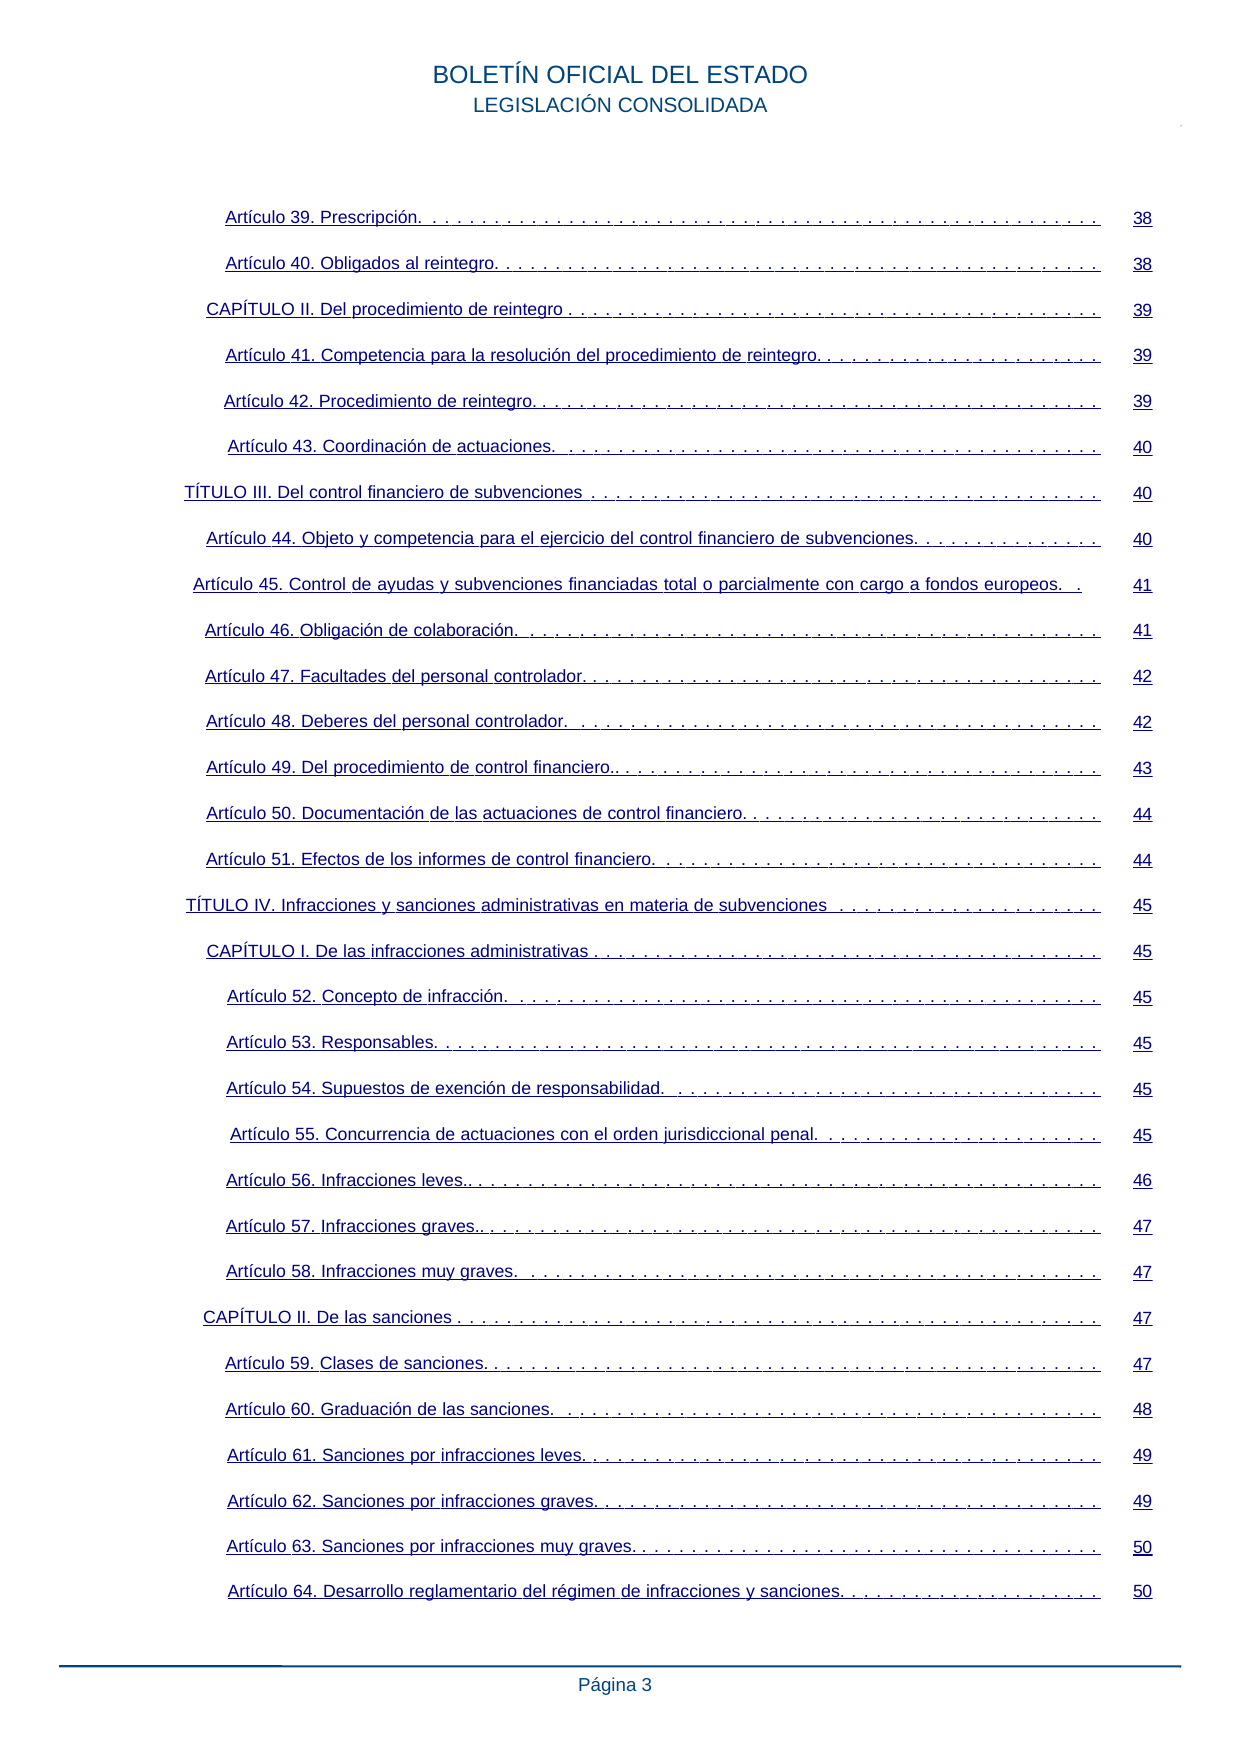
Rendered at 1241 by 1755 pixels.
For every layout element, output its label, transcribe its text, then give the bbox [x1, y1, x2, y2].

table_cell Artículo 43. Coordinación de actuaciones. . . . . . . . . . . . . . . . . . . . . . . . . . . . . . . . . . . . . . . . . . . . [167, 424, 1116, 470]
table_cell 41 [1116, 561, 1158, 607]
table_cell Artículo 55. Concurrencia de actuaciones con el orden jurisdiccional penal. . . . . . . . . . . . . . . . . . . . . . . [167, 1111, 1116, 1157]
table_cell 44 [1116, 791, 1158, 836]
table_cell Artículo 45. Control de ayudas y subvenciones financiadas total o parcialmente con cargo a fondos europeos. . [167, 561, 1116, 607]
table_cell Artículo 58. Infracciones muy graves. . . . . . . . . . . . . . . . . . . . . . . . . . . . . . . . . . . . . . . . . . . . . . . [167, 1249, 1116, 1295]
table_cell Artículo 56. Infracciones leves.. . . . . . . . . . . . . . . . . . . . . . . . . . . . . . . . . . . . . . . . . . . . . . . . . . . [167, 1157, 1116, 1203]
table_cell Artículo 63. Sanciones por infracciones muy graves. . . . . . . . . . . . . . . . . . . . . . . . . . . . . . . . . . . . . . [167, 1524, 1116, 1570]
table_cell Artículo 41. Competencia para la resolución del procedimiento de reintegro. . . . . . . . . . . . . . . . . . . . . . . [167, 332, 1116, 378]
table_cell Artículo 48. Deberes del personal controlador. . . . . . . . . . . . . . . . . . . . . . . . . . . . . . . . . . . . . . . . . . . [167, 699, 1116, 745]
table_cell 43 [1116, 745, 1158, 791]
table_cell 45 [1116, 882, 1158, 928]
table_cell 47 [1116, 1249, 1158, 1295]
table_cell 47 [1116, 1341, 1158, 1386]
table_cell 39 [1116, 332, 1158, 378]
table_cell Artículo 49. Del procedimiento de control financiero.. . . . . . . . . . . . . . . . . . . . . . . . . . . . . . . . . . . . . . . [167, 745, 1116, 791]
table_cell CAPÍTULO II. Del procedimiento de reintegro . . . . . . . . . . . . . . . . . . . . . . . . . . . . . . . . . . . . . . . . . . . [167, 286, 1116, 332]
table_cell CAPÍTULO II. De las sanciones . . . . . . . . . . . . . . . . . . . . . . . . . . . . . . . . . . . . . . . . . . . . . . . . . . . . [167, 1295, 1116, 1341]
table_cell 45 [1116, 1111, 1158, 1157]
table_cell Artículo 53. Responsables. . . . . . . . . . . . . . . . . . . . . . . . . . . . . . . . . . . . . . . . . . . . . . . . . . . . . . [167, 1020, 1116, 1066]
table_cell 40 [1116, 424, 1158, 470]
table_cell 50 [1116, 1524, 1158, 1570]
table_cell TÍTULO IV. Infracciones y sanciones administrativas en materia de subvenciones . . . . . . . . . . . . . . . . . . . . . [167, 882, 1116, 928]
table_cell 45 [1116, 928, 1158, 974]
table_cell Artículo 50. Documentación de las actuaciones de control financiero. . . . . . . . . . . . . . . . . . . . . . . . . . . . . [167, 791, 1116, 836]
table_cell 40 [1116, 516, 1158, 561]
table_cell 45 [1116, 1020, 1158, 1066]
table_cell Artículo 40. Obligados al reintegro. . . . . . . . . . . . . . . . . . . . . . . . . . . . . . . . . . . . . . . . . . . . . . . . . [167, 241, 1116, 286]
table_cell Artículo 51. Efectos de los informes de control financiero. . . . . . . . . . . . . . . . . . . . . . . . . . . . . . . . . . . . [167, 836, 1116, 882]
table_cell 48 [1116, 1386, 1158, 1432]
table_cell 38 [1116, 241, 1158, 286]
table_cell Artículo 64. Desarrollo reglamentario del régimen de infracciones y sanciones. . . . . . . . . . . . . . . . . . . . . [167, 1570, 1116, 1603]
table_cell Artículo 47. Facultades del personal controlador. . . . . . . . . . . . . . . . . . . . . . . . . . . . . . . . . . . . . . . . . . [167, 653, 1116, 699]
table_cell Artículo 54. Supuestos de exención de responsabilidad. . . . . . . . . . . . . . . . . . . . . . . . . . . . . . . . . . . [167, 1066, 1116, 1111]
table_cell 44 [1116, 836, 1158, 882]
table_cell 39 [1116, 286, 1158, 332]
table_cell 45 [1116, 974, 1158, 1020]
table_cell TÍTULO III. Del control financiero de subvenciones . . . . . . . . . . . . . . . . . . . . . . . . . . . . . . . . . . . . . . . . . [167, 470, 1116, 516]
table_cell Artículo 57. Infracciones graves.. . . . . . . . . . . . . . . . . . . . . . . . . . . . . . . . . . . . . . . . . . . . . . . . . . [167, 1203, 1116, 1249]
table_cell Artículo 61. Sanciones por infracciones leves. . . . . . . . . . . . . . . . . . . . . . . . . . . . . . . . . . . . . . . . . . [167, 1432, 1116, 1478]
table_cell 50 [1116, 1570, 1158, 1603]
table_cell Artículo 60. Graduación de las sanciones. . . . . . . . . . . . . . . . . . . . . . . . . . . . . . . . . . . . . . . . . . . . [167, 1386, 1116, 1432]
table_cell Artículo 44. Objeto y competencia para el ejercicio del control financiero de subvenciones. . . . . . . . . . . . . . . [167, 516, 1116, 561]
table_cell Artículo 59. Clases de sanciones. . . . . . . . . . . . . . . . . . . . . . . . . . . . . . . . . . . . . . . . . . . . . . . . . . [167, 1341, 1116, 1386]
table_cell 42 [1116, 653, 1158, 699]
table_cell Artículo 52. Concepto de infracción. . . . . . . . . . . . . . . . . . . . . . . . . . . . . . . . . . . . . . . . . . . . . . . . [167, 974, 1116, 1020]
table_cell 41 [1116, 607, 1158, 653]
table_cell 45 [1116, 1066, 1158, 1111]
table_cell Artículo 62. Sanciones por infracciones graves. . . . . . . . . . . . . . . . . . . . . . . . . . . . . . . . . . . . . . . . . [167, 1478, 1116, 1524]
table_header 38 [1116, 207, 1158, 241]
table_cell 40 [1116, 470, 1158, 516]
table_cell 49 [1116, 1432, 1158, 1478]
table_cell 49 [1116, 1478, 1158, 1524]
table_cell Artículo 46. Obligación de colaboración. . . . . . . . . . . . . . . . . . . . . . . . . . . . . . . . . . . . . . . . . . . . . . . [167, 607, 1116, 653]
table_cell 46 [1116, 1157, 1158, 1203]
table_cell 47 [1116, 1203, 1158, 1249]
table_cell CAPÍTULO I. De las infracciones administrativas . . . . . . . . . . . . . . . . . . . . . . . . . . . . . . . . . . . . . . . . . [167, 928, 1116, 974]
table_cell Artículo 42. Procedimiento de reintegro. . . . . . . . . . . . . . . . . . . . . . . . . . . . . . . . . . . . . . . . . . . . . . [167, 378, 1116, 424]
table_header Artículo 39. Prescripción. . . . . . . . . . . . . . . . . . . . . . . . . . . . . . . . . . . . . . . . . . . . . . . . . . . . . . . [167, 207, 1116, 241]
table_cell 47 [1116, 1295, 1158, 1341]
table_cell 39 [1116, 378, 1158, 424]
table_cell 42 [1116, 699, 1158, 745]
